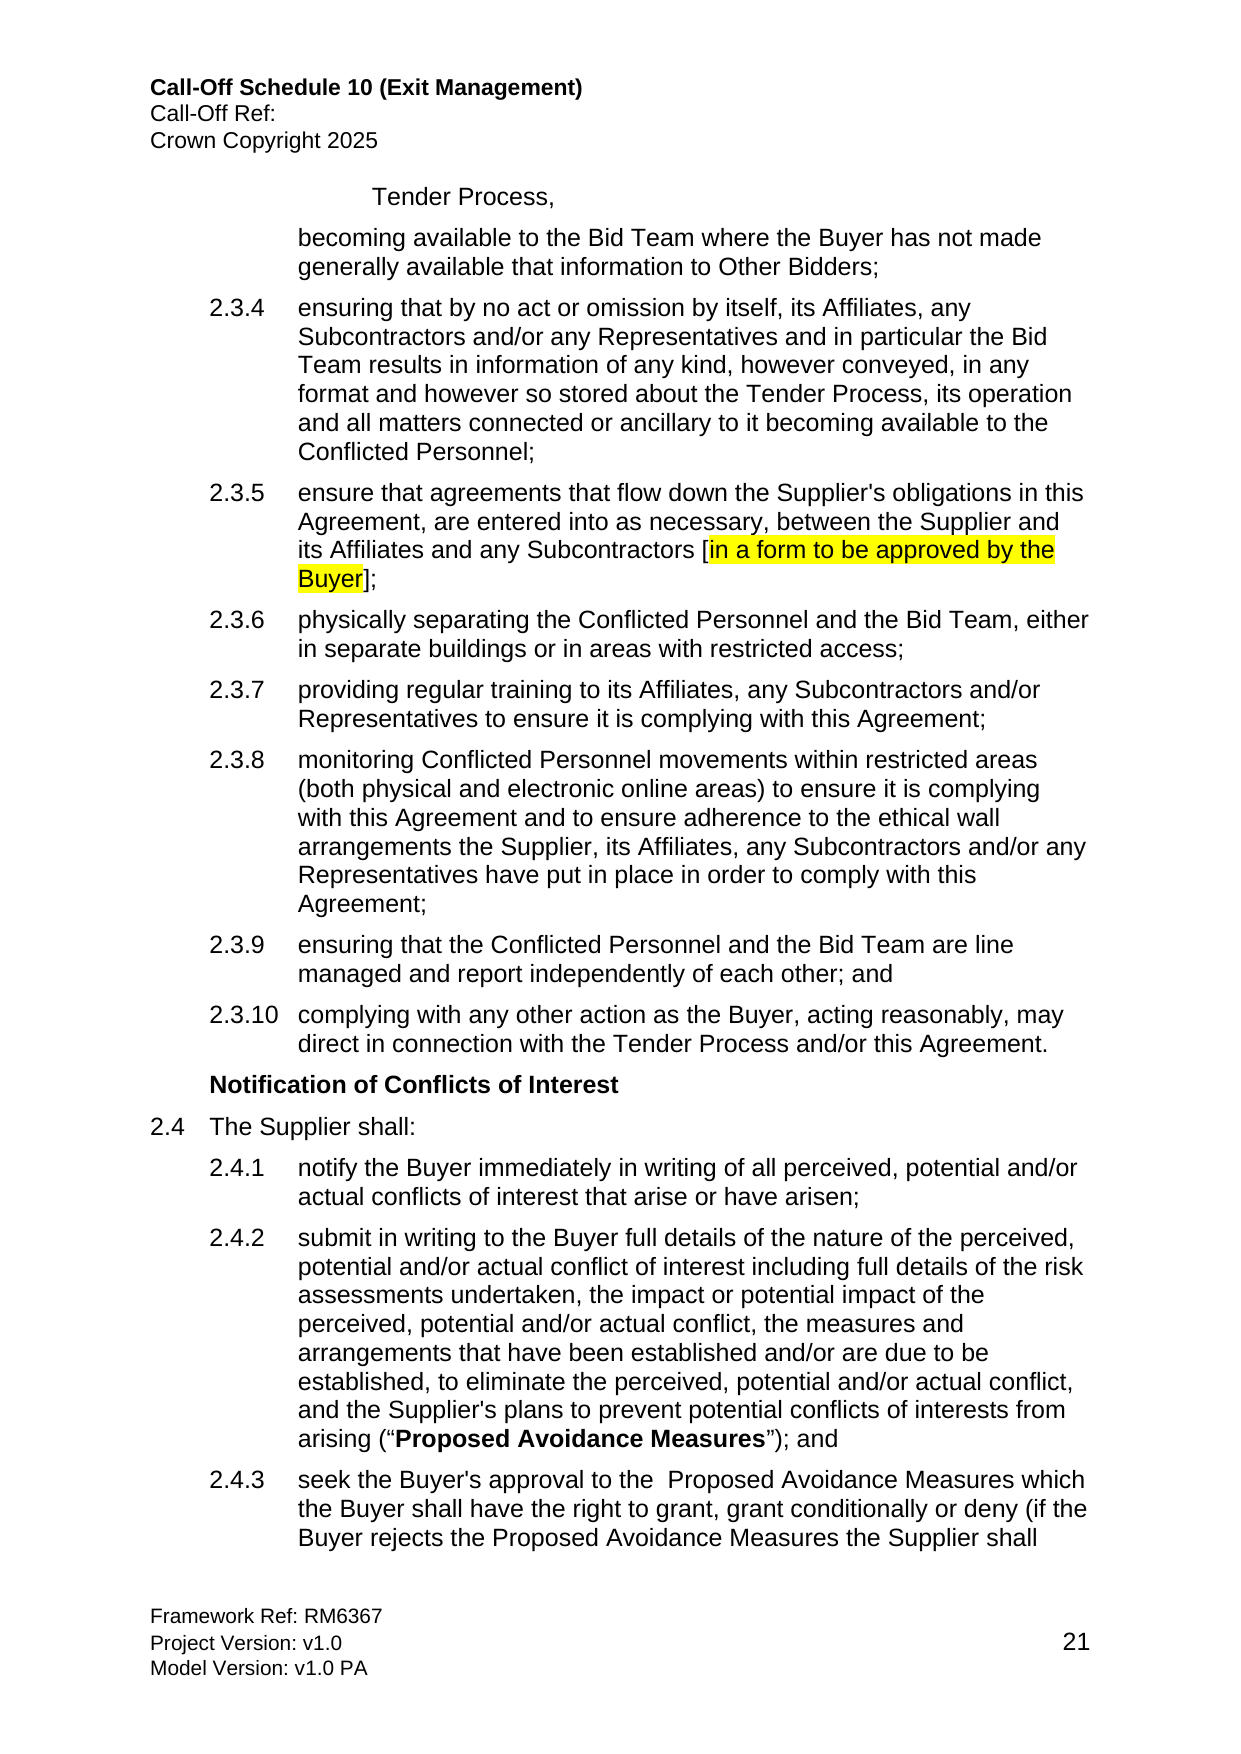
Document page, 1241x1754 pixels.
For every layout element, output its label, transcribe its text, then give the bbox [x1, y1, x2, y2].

text Notification of Conflicts of Interest [150, 1070, 1090, 1099]
list submit in writing to the Buyer full details of the nature of the perceived, potential and/or actual conflict of interest including full details of the risk assessments undertaken, the impact or potential impact of the perceived, potential and/or actual conflict, the measures and arrangements that have been established and/or are due to be established, to eliminate the perceived, potential and/or actual conflict, and the Supplier's plans to prevent potential conflicts of interests from arising (“Proposed Avoidance Measures”); and [209, 1223, 1090, 1453]
list monitoring Conflicted Personnel movements within restricted areas (both physical and electronic online areas) to ensure it is complying with this Agreement and to ensure adherence to the ethical wall arrangements the Supplier, its Affiliates, any Subcontractors and/or any Representatives have put in place in order to comply with this Agreement; [209, 745, 1090, 918]
list Tender Process, [298, 182, 1090, 210]
list providing regular training to its Affiliates, any Subcontractors and/or Representatives to ensure it is complying with this Agreement; [209, 675, 1090, 733]
list complying with any other action as the Buyer, acting reasonably, may direct in connection with the Tender Process and/or this Agreement. [209, 1000, 1090, 1058]
text becoming available to the Bid Team where the Buyer has not made generally available that information to Other Bidders; [298, 223, 1090, 280]
list physically separating the Conflicted Personnel and the Bid Team, either in separate buildings or in areas with restricted access; [209, 605, 1090, 663]
list notify the Buyer immediately in writing of all perceived, potential and/or actual conflicts of interest that arise or have arisen; [209, 1153, 1090, 1210]
list ensuring that the Conflicted Personnel and the Bid Team are line managed and report independently of each other; and [209, 930, 1090, 988]
list The Supplier shall: [150, 1112, 1090, 1140]
list ensure that agreements that flow down the Supplier's obligations in this Agreement, are entered into as necessary, between the Supplier and its Affiliates and any Subcontractors [in a form to be approved by the Buyer]; [209, 478, 1090, 593]
list seek the Buyer's approval to the Proposed Avoidance Measures which the Buyer shall have the right to grant, grant conditionally or deny (if the Buyer rejects the Proposed Avoidance Measures the Supplier shall [209, 1465, 1090, 1552]
list ensuring that by no act or omission by itself, its Affiliates, any Subcontractors and/or any Representatives and in particular the Bid Team results in information of any kind, however conveyed, in any format and however so stored about the Tender Process, its operation and all matters connected or ancillary to it becoming available to the Conflicted Personnel; [209, 293, 1090, 465]
